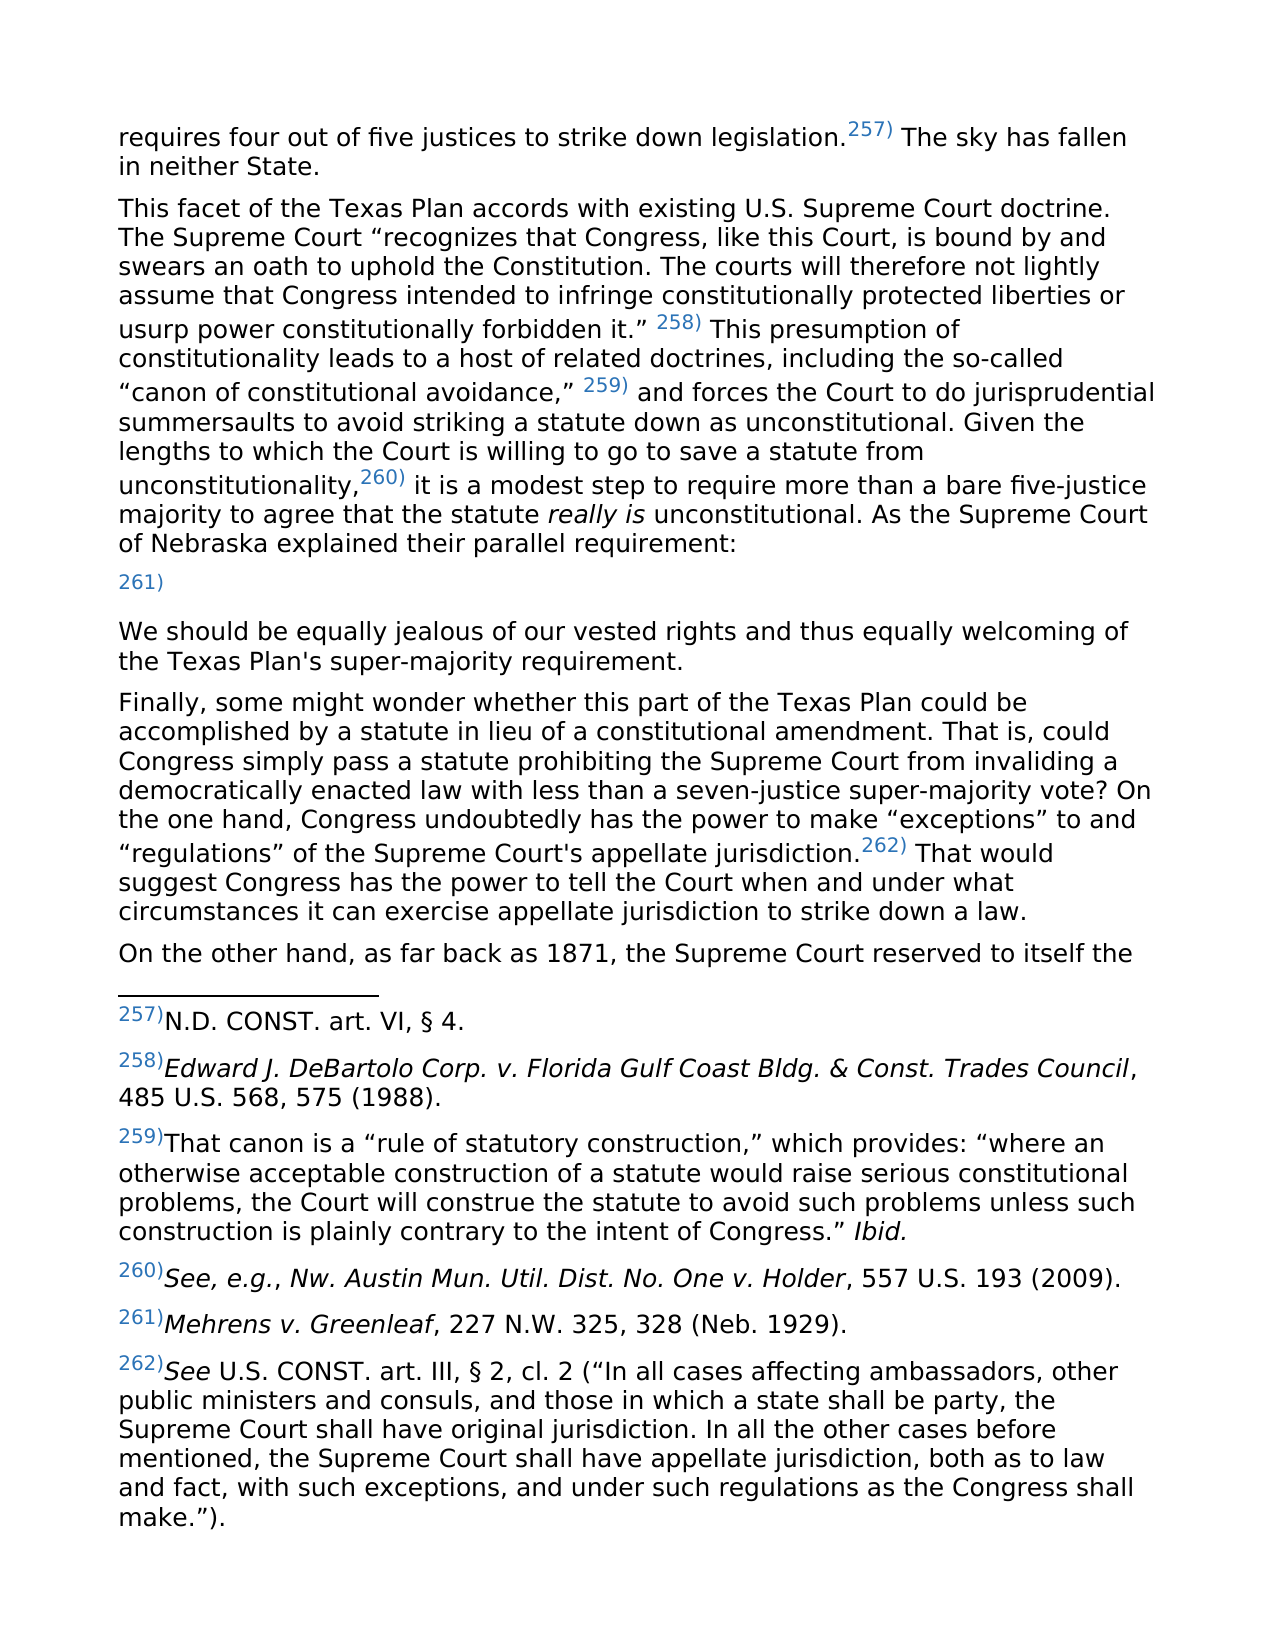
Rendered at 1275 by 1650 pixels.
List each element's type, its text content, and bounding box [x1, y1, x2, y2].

text See, e.g., Nw. Austin Mun. Util. Dist. No. One v. Holder, 557 U.S. 193 (2009). [118, 1259, 1157, 1293]
text N.D. CONST. art. VI, § 4. [118, 1002, 1157, 1037]
text See U.S. CONST. art. III, § 2, cl. 2 (“In all cases affecting ambassadors, other public ministers and consuls, and those in which a state shall be party, the Supreme Court shall have original jurisdiction. In all the other cases before mentioned, the Supreme Court shall have appellate jurisdiction, both as to law and fact, with such exceptions, and under such regulations as the Congress shall make.”). [118, 1352, 1157, 1532]
text This facet of the Texas Plan accords with existing U.S. Supreme Court doctrine. The Supreme Court “recognizes that Congress, like this Court, is bound by and swears an oath to uphold the Constitution. The courts will therefore not lightly assume that Congress intended to infringe constitutionally protected liberties or usurp power constitutionally forbidden it.” This presumption of constitutionality leads to a host of related doctrines, including the so-called “canon of constitutional avoidance,” and forces the Court to do jurisprudential summersaults to avoid striking a statute down as unconstitutional. Given the lengths to which the Court is willing to go to save a statute from unconstitutionality, it is a modest step to require more than a bare five-justice majority to agree that the statute really is unconstitutional. As the Supreme Court of Nebraska explained their parallel requirement: [118, 194, 1157, 558]
text We should be equally jealous of our vested rights and thus equally welcoming of the Texas Plan's super-majority requirement. [118, 618, 1157, 676]
text Edward J. DeBartolo Corp. v. Florida Gulf Coast Bldg. & Const. Trades Council, 485 U.S. 568, 575 (1988). [118, 1049, 1157, 1112]
text That canon is a “rule of statutory construction,” which provides: “where an otherwise acceptable construction of a statute would raise serious constitutional problems, the Court will construe the statute to avoid such problems unless such construction is plainly contrary to the intent of Congress.” Ibid. [118, 1125, 1157, 1246]
text Finally, some might wonder whether this part of the Texas Plan could be accomplished by a statute in lieu of a constitutional amendment. That is, could Congress simply pass a statute prohibiting the Supreme Court from invaliding a democratically enacted law with less than a seven-justice super-majority vote? On the one hand, Congress undoubtedly has the power to make “exceptions” to and “regulations” of the Supreme Court's appellate jurisdiction. That would suggest Congress has the power to tell the Court when and under what circumstances it can exercise appellate jurisdiction to strike down a law. [118, 688, 1157, 927]
text Mehrens v. Greenleaf, 227 N.W. 325, 328 (Neb. 1929). [118, 1305, 1157, 1339]
text requires four out of five justices to strike down legislation. The sky has fallen in neither State. [118, 118, 1157, 181]
text On the other hand, as far back as 1871, the Supreme Court reserved to itself the [118, 939, 1157, 968]
